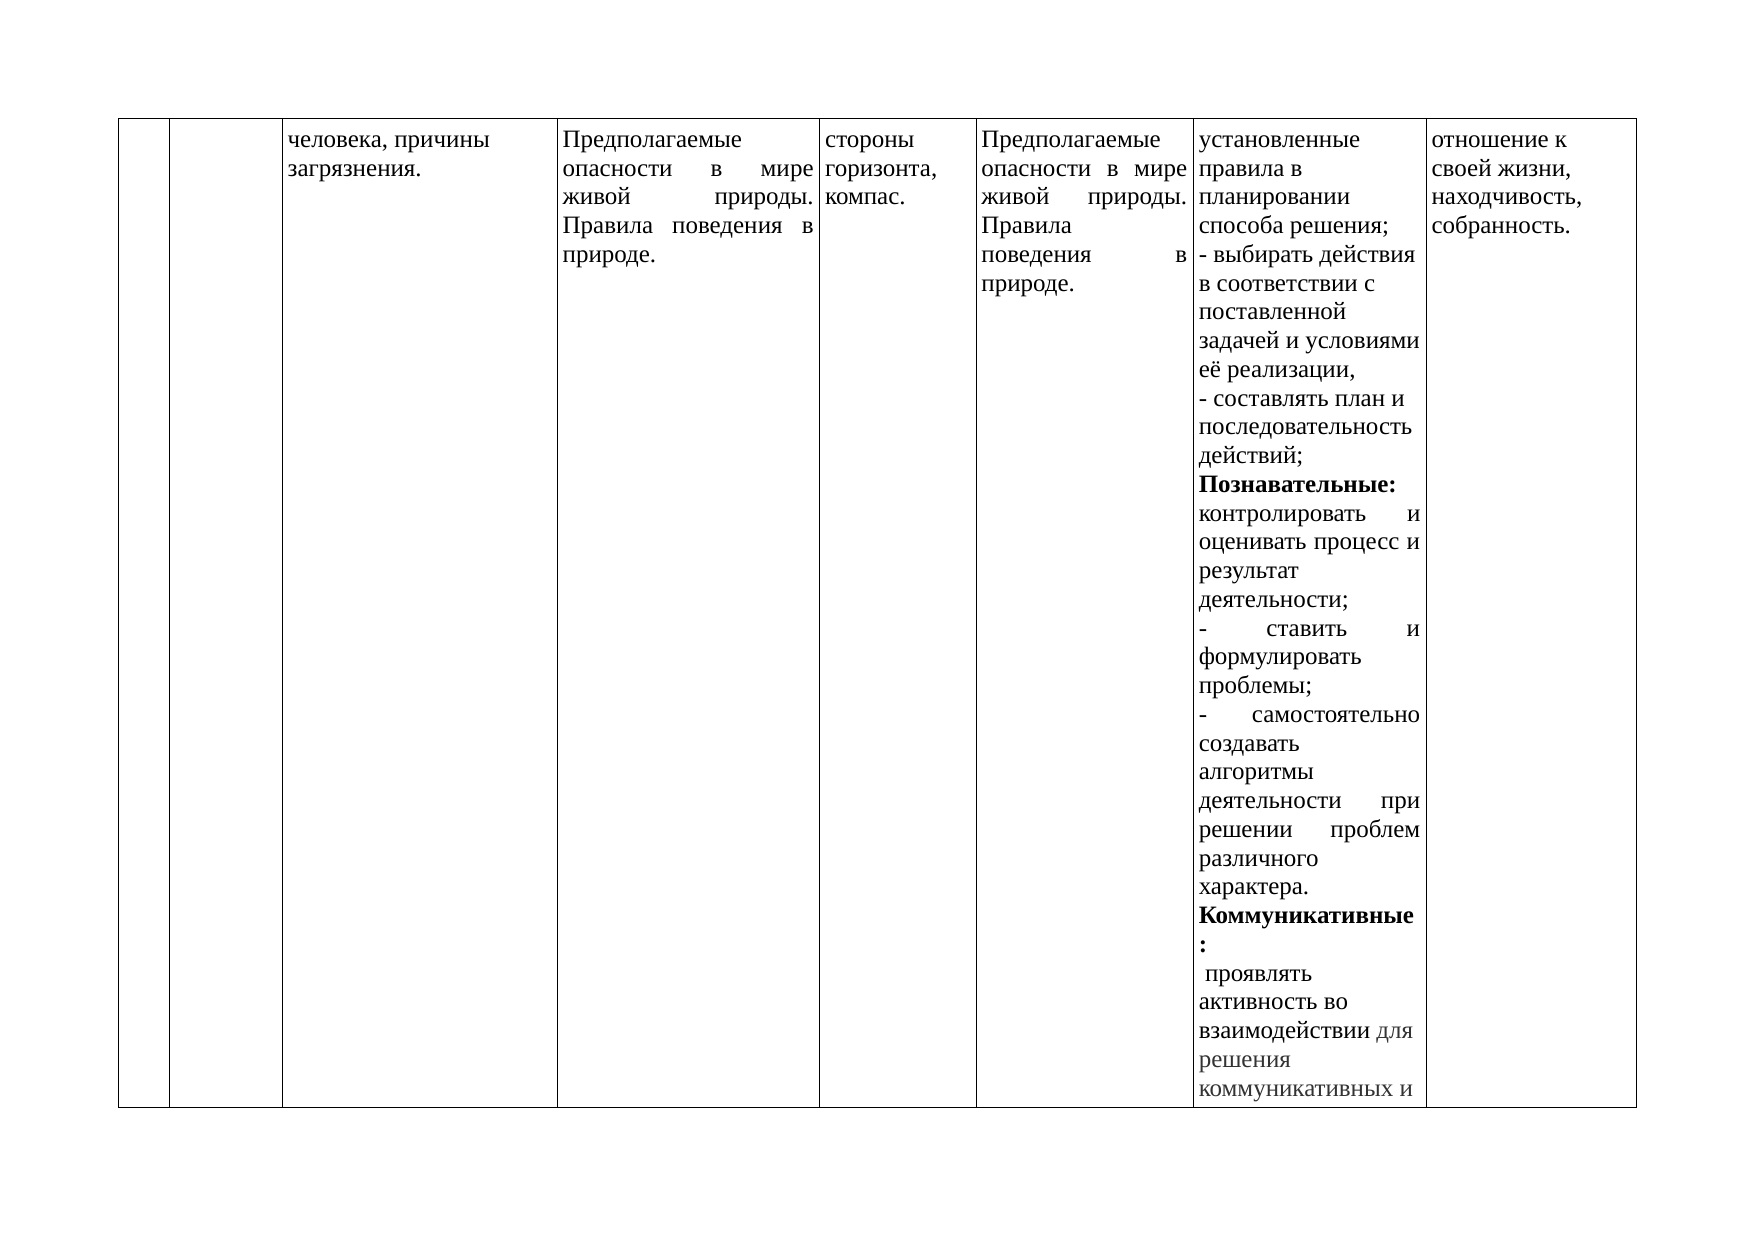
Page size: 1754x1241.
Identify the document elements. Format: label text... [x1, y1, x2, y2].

table_cell отношение к своей жизни, находчивость, собранность. [1427, 119, 1636, 1107]
table_cell [119, 119, 169, 1107]
table_cell установленные правила в планировании способа решения; - выбирать действия в соответствии с поставленной задачей и условиями её реализации, - составлять план и последовательность действий; Познавательные: контролировать и оценивать процесс и результат деятельности; - ставить и формулировать проблемы; - самостоятельно создавать алгоритмы деятельности при решении проблем различного характера. Коммуникативные: проявлять активность во взаимодействии для решения коммуникативных и [1194, 119, 1426, 1107]
table_cell стороны горизонта, компас. [820, 119, 976, 1107]
table_cell Предполагаемые опасности в мире живой природы. Правила поведения в природе. [977, 119, 1193, 1107]
table_cell Предполагаемые опасности в мире живой природы. Правила поведения в природе. [558, 119, 819, 1107]
table_cell человека, причины загрязнения. [283, 119, 557, 1107]
table_cell [170, 119, 282, 1107]
